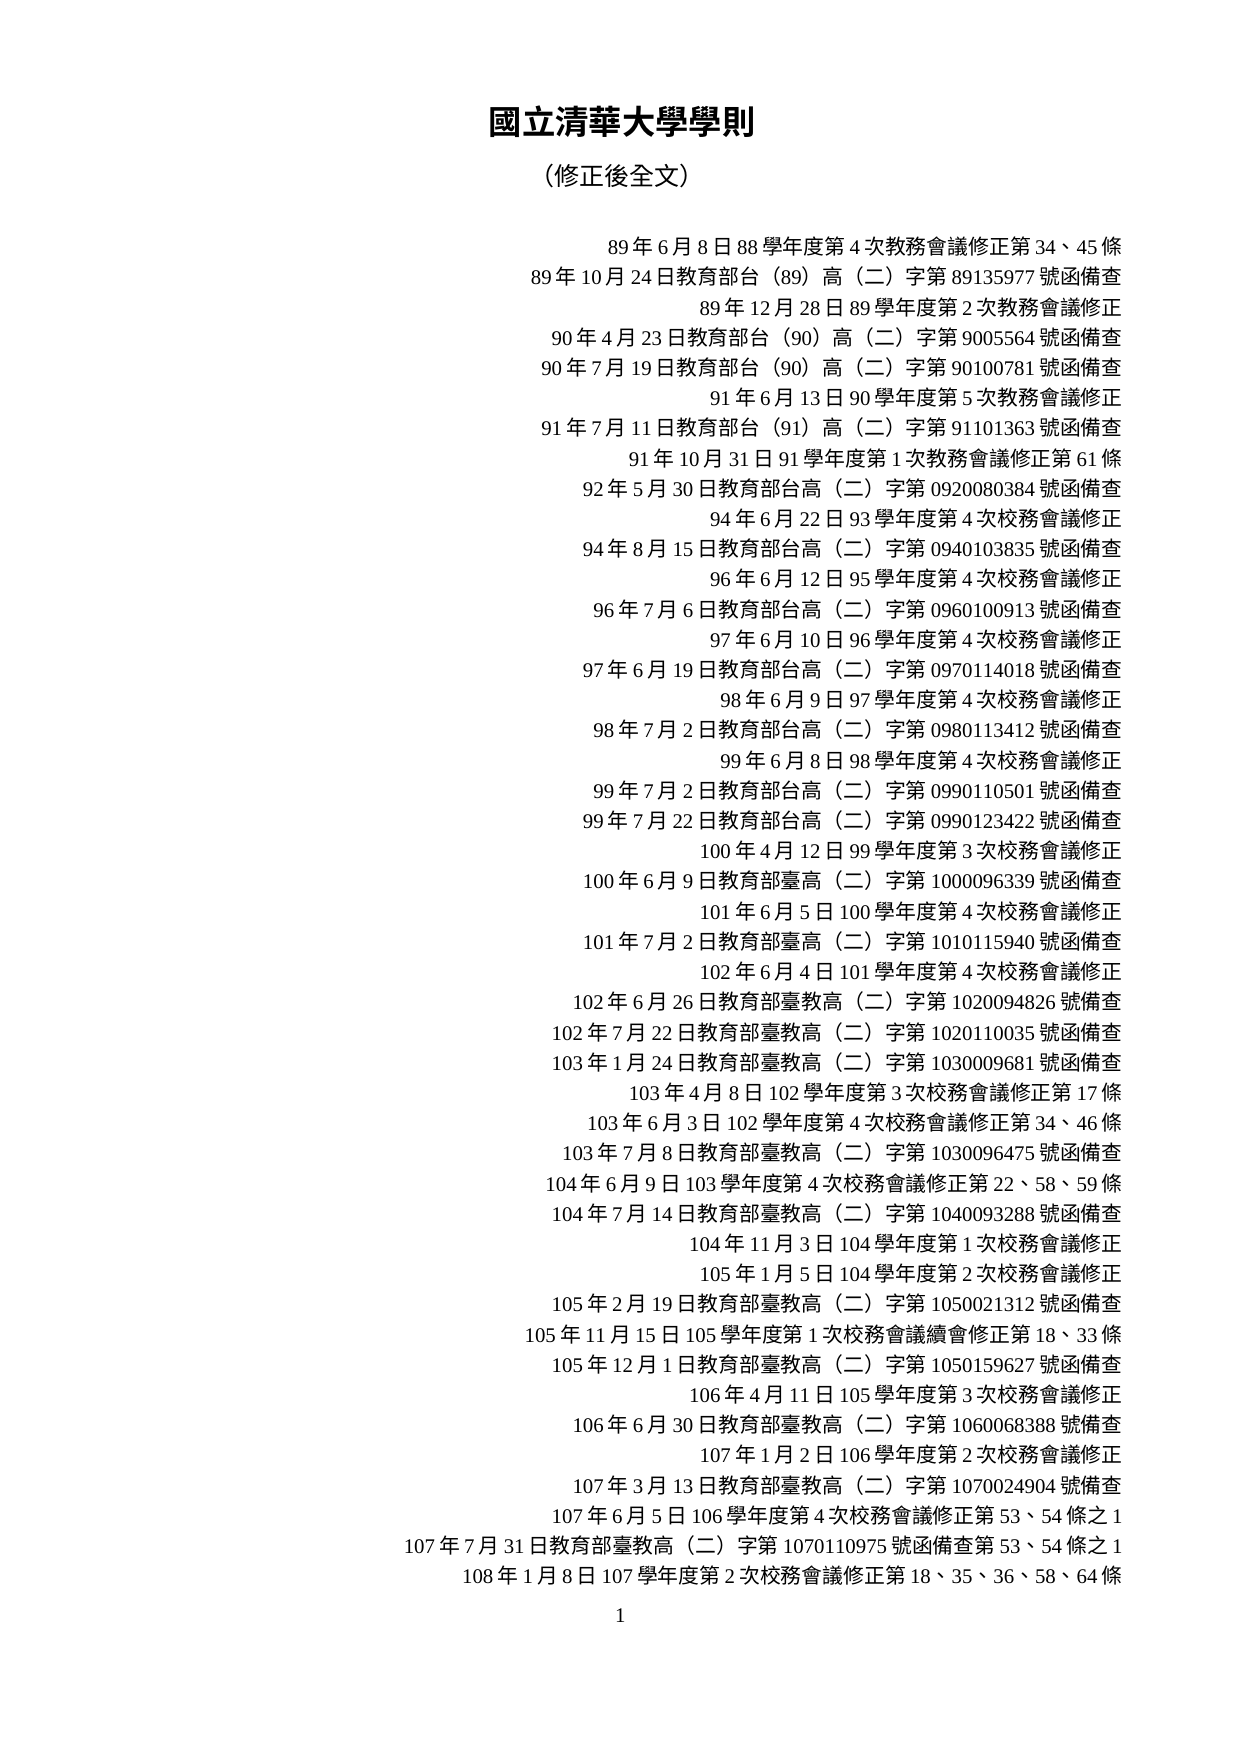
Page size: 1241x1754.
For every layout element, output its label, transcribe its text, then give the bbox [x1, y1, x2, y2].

text 96年7月6日教育部台高（二）字第0960100913號函備查 [118, 593, 1122, 623]
text 91年10月31日91學年度第1次教務會議修正第61條 [118, 442, 1122, 472]
text 106年6月30日教育部臺教高（二）字第1060068388號備查 [118, 1408, 1122, 1439]
text （修正後全文） [118, 144, 1116, 206]
text 89年12月28日89學年度第2次教務會議修正 [118, 291, 1122, 321]
text 89年10月24日教育部台（89）高（二）字第89135977號函備查 [118, 261, 1122, 291]
text 101年6月5日100學年度第4次校務會議修正 [118, 895, 1122, 925]
text 91年7月11日教育部台（91）高（二）字第91101363號函備查 [118, 412, 1122, 442]
text 100年6月9日教育部臺高（二）字第1000096339號函備查 [118, 865, 1122, 895]
text 96年6月12日95學年度第4次校務會議修正 [118, 563, 1122, 593]
text 105年12月1日教育部臺教高（二）字第1050159627號函備查 [118, 1348, 1122, 1378]
text 105年2月19日教育部臺教高（二）字第1050021312號函備查 [118, 1288, 1122, 1318]
text 91年6月13日90學年度第5次教務會議修正 [118, 381, 1122, 412]
text 102年7月22日教育部臺教高（二）字第1020110035號函備查 [118, 1016, 1122, 1046]
text 89年6月8日88學年度第4次教務會議修正第34、45條 [118, 230, 1122, 261]
text 107年1月2日106學年度第2次校務會議修正 [118, 1439, 1122, 1469]
text 99年7月22日教育部台高（二）字第0990123422號函備查 [118, 804, 1122, 834]
text 國立清華大學學則 [122, 96, 1122, 144]
text 107年7月31日教育部臺教高（二）字第1070110975號函備查第53、54條之1 [118, 1529, 1122, 1559]
text 90年4月23日教育部台（90）高（二）字第9005564號函備查 [118, 321, 1122, 351]
text 103年1月24日教育部臺教高（二）字第1030009681號函備查 [118, 1046, 1122, 1076]
text 97年6月19日教育部台高（二）字第0970114018號函備查 [118, 653, 1122, 683]
text 104年11月3日104學年度第1次校務會議修正 [118, 1227, 1122, 1257]
text 105年11月15日105學年度第1次校務會議續會修正第18、33條 [118, 1318, 1122, 1348]
text 92年5月30日教育部台高（二）字第0920080384號函備查 [118, 472, 1122, 502]
text 98年6月9日97學年度第4次校務會議修正 [118, 683, 1122, 714]
text 104年6月9日103學年度第4次校務會議修正第22、58、59條 [118, 1167, 1122, 1197]
text 99年6月8日98學年度第4次校務會議修正 [118, 744, 1122, 774]
text 102年6月4日101學年度第4次校務會議修正 [118, 955, 1122, 986]
text 107年3月13日教育部臺教高（二）字第1070024904號備查 [118, 1469, 1122, 1499]
text 101年7月2日教育部臺高（二）字第1010115940號函備查 [118, 925, 1122, 955]
text 99年7月2日教育部台高（二）字第0990110501號函備查 [118, 774, 1122, 804]
text 94年6月22日93學年度第4次校務會議修正 [118, 502, 1122, 532]
text 106年4月11日105學年度第3次校務會議修正 [118, 1378, 1122, 1408]
text 103年4月8日102學年度第3次校務會議修正第17條 [118, 1076, 1122, 1106]
text 108年1月8日107學年度第2次校務會議修正第18、35、36、58、64條 [118, 1559, 1122, 1590]
text 98年7月2日教育部台高（二）字第0980113412號函備查 [118, 714, 1122, 744]
text 103年6月3日102學年度第4次校務會議修正第34、46條 [118, 1106, 1122, 1137]
text 107年6月5日106學年度第4次校務會議修正第53、54條之1 [118, 1499, 1122, 1529]
text 103年7月8日教育部臺教高（二）字第1030096475號函備查 [118, 1137, 1122, 1167]
text 100年4月12日99學年度第3次校務會議修正 [118, 834, 1122, 865]
text 97年6月10日96學年度第4次校務會議修正 [118, 623, 1122, 653]
text 102年6月26日教育部臺教高（二）字第1020094826號備查 [118, 986, 1122, 1016]
text 105年1月5日104學年度第2次校務會議修正 [118, 1257, 1122, 1288]
text 104年7月14日教育部臺教高（二）字第1040093288號函備查 [118, 1197, 1122, 1227]
text 90年7月19日教育部台（90）高（二）字第90100781號函備查 [118, 351, 1122, 381]
text 94年8月15日教育部台高（二）字第0940103835號函備查 [118, 532, 1122, 563]
